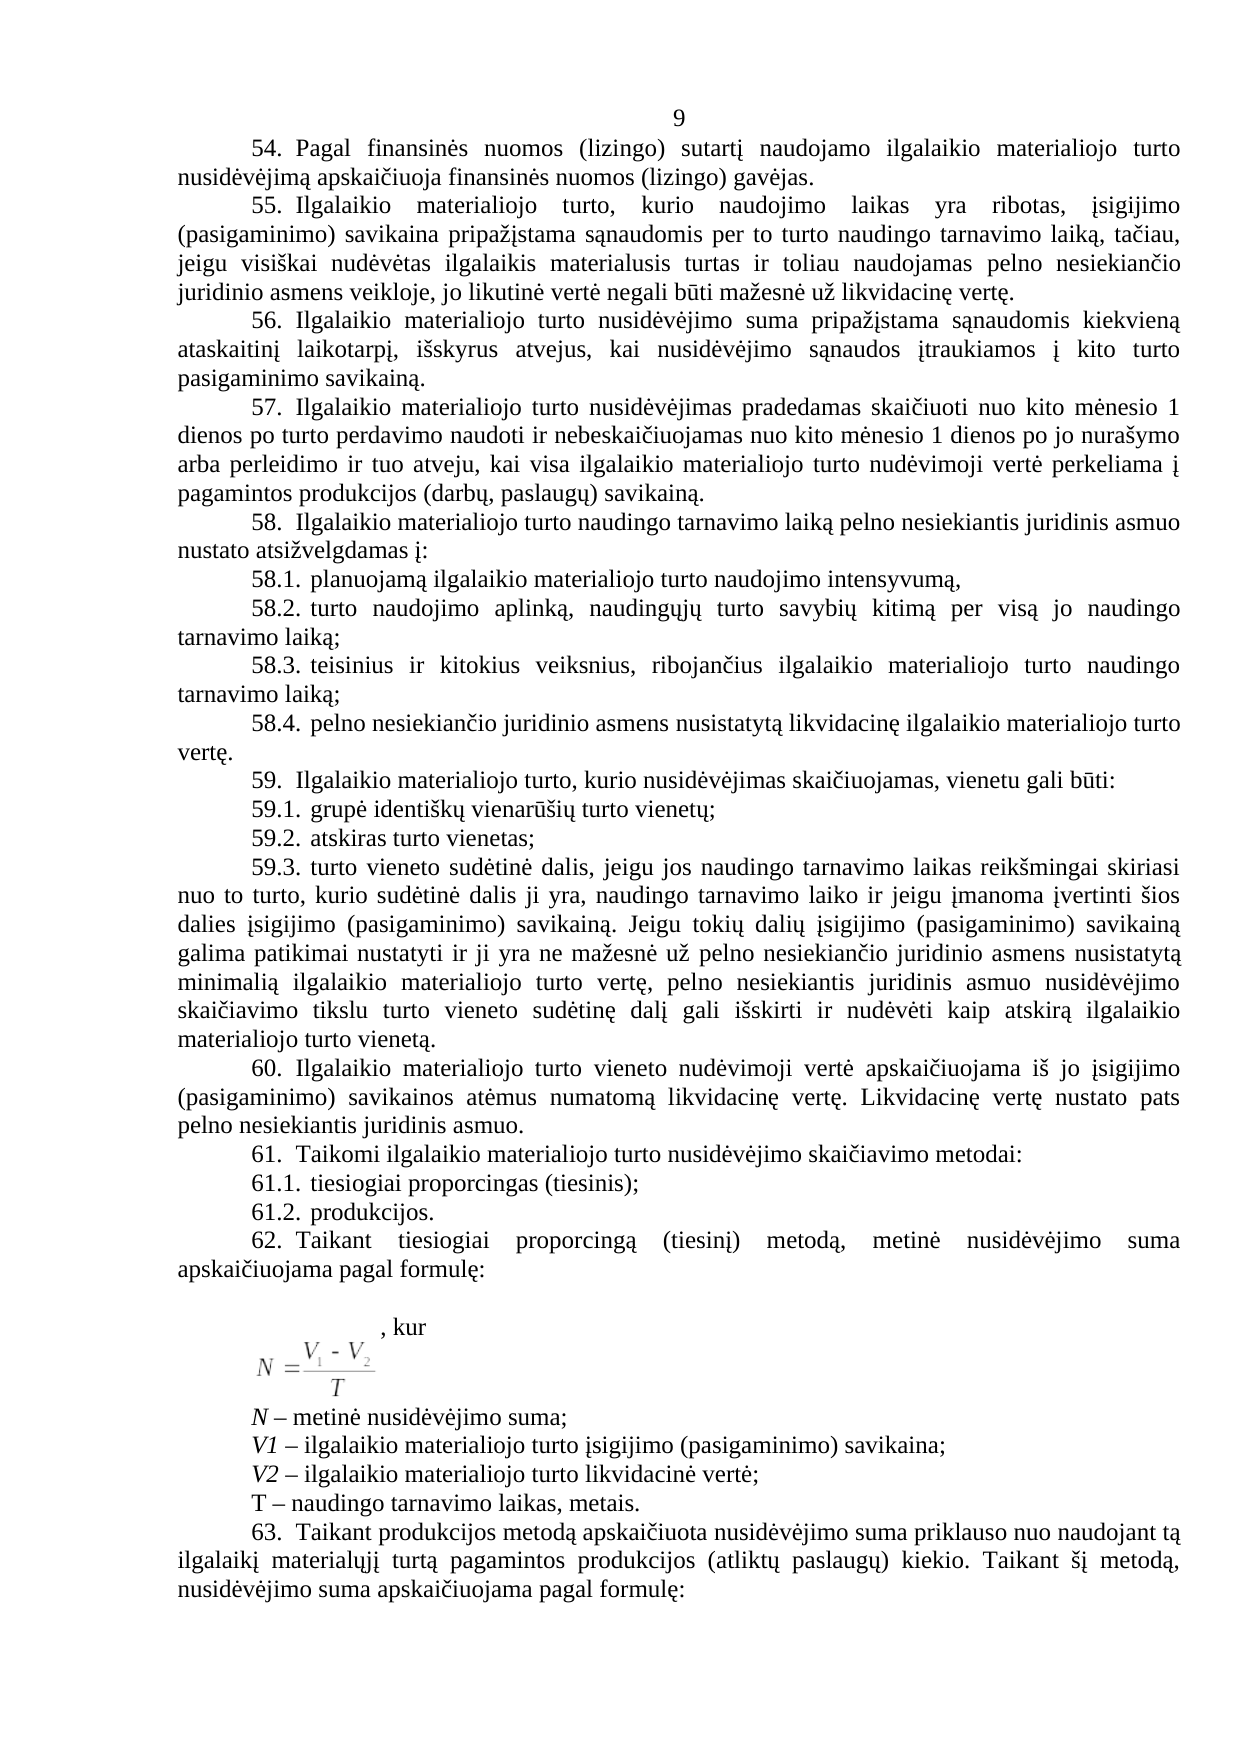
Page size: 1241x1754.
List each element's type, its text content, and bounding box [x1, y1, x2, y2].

text 60. Ilgalaikio materialiojo turto vieneto nudėvimoji vertė apskaičiuojama iš jo įsigijimo (pasigaminimo) savikainos atėmus numatomą likvidacinę vertę. Likvidacinę vertę nustato pats pelno nesiekiantis juridinis asmuo. [177, 1053, 1181, 1139]
text 54. Pagal finansinės nuomos (lizingo) sutartį naudojamo ilgalaikio materialiojo turto nusidėvėjimą apskaičiuoja finansinės nuomos (lizingo) gavėjas. [177, 133, 1181, 190]
text 58.1. planuojamą ilgalaikio materialiojo turto naudojimo intensyvumą, [177, 564, 1181, 593]
text 56. Ilgalaikio materialiojo turto nusidėvėjimo suma pripažįstama sąnaudomis kiekvieną ataskaitinį laikotarpį, išskyrus atvejus, kai nusidėvėjimo sąnaudos įtraukiamos į kito turto pasigaminimo savikainą. [177, 305, 1181, 392]
text 61.2. produkcijos. [251, 1197, 1181, 1225]
text V2 – ilgalaikio materialiojo turto likvidacinė vertė; [177, 1459, 1181, 1488]
text 58. Ilgalaikio materialiojo turto naudingo tarnavimo laiką pelno nesiekiantis juridinis asmuo nustato atsižvelgdamas į: [177, 507, 1181, 564]
text T – naudingo tarnavimo laikas, metais. [177, 1488, 1181, 1517]
text 59.3. turto vieneto sudėtinė dalis, jeigu jos naudingo tarnavimo laikas reikšmingai skiriasi nuo to turto, kurio sudėtinė dalis ji yra, naudingo tarnavimo laiko ir jeigu įmanoma įvertinti šios dalies įsigijimo (pasigaminimo) savikainą. Jeigu tokių dalių įsigijimo (pasigaminimo) savikainą galima patikimai nustatyti ir ji yra ne mažesnė už pelno nesiekiančio juridinio asmens nusistatytą minimalią ilgalaikio materialiojo turto vertę, pelno nesiekiantis juridinis asmuo nusidėvėjimo skaičiavimo tikslu turto vieneto sudėtinę dalį gali išskirti ir nudėvėti kaip atskirą ilgalaikio materialiojo turto vienetą. [177, 852, 1181, 1053]
text 63. Taikant produkcijos metodą apskaičiuota nusidėvėjimo suma priklauso nuo naudojant tą ilgalaikį materialųjį turtą pagamintos produkcijos (atliktų paslaugų) kiekio. Taikant šį metodą, nusidėvėjimo suma apskaičiuojama pagal formulę: [177, 1517, 1181, 1603]
text 59.2. atskiras turto vienetas; [177, 823, 1181, 852]
text 59. Ilgalaikio materialiojo turto, kurio nusidėvėjimas skaičiuojamas, vienetu gali būti: [177, 765, 1181, 794]
text V1 – ilgalaikio materialiojo turto įsigijimo (pasigaminimo) savikaina; [177, 1430, 1181, 1459]
text 62. Taikant tiesiogiai proporcingą (tiesinį) metodą, metinė nusidėvėjimo suma apskaičiuojama pagal formulę: [177, 1225, 1181, 1283]
text 58.2. turto naudojimo aplinką, naudingųjų turto savybių kitimą per visą jo naudingo tarnavimo laiką; [177, 593, 1181, 650]
text 58.3. teisinius ir kitokius veiksnius, ribojančius ilgalaikio materialiojo turto naudingo tarnavimo laiką; [177, 650, 1181, 708]
text 55. Ilgalaikio materialiojo turto, kurio naudojimo laikas yra ribotas, įsigijimo (pasigaminimo) savikaina pripažįstama sąnaudomis per to turto naudingo tarnavimo laiką, tačiau, jeigu visiškai nudėvėtas ilgalaikis materialusis turtas ir toliau naudojamas pelno nesiekiančio juridinio asmens veikloje, jo likutinė vertė negali būti mažesnė už likvidacinę vertę. [177, 190, 1181, 305]
text N – metinė nusidėvėjimo suma; [177, 1402, 1181, 1430]
text 59.1. grupė identiškų vienarūšių turto vienetų; [177, 794, 1181, 823]
text 61. Taikomi ilgalaikio materialiojo turto nusidėvėjimo skaičiavimo metodai: [177, 1139, 1181, 1168]
text 58.4. pelno nesiekiančio juridinio asmens nusistatytą likvidacinę ilgalaikio materialiojo turto vertę. [177, 708, 1181, 765]
text 61.1. tiesiogiai proporcingas (tiesinis); [251, 1168, 1181, 1197]
text 57. Ilgalaikio materialiojo turto nusidėvėjimas pradedamas skaičiuoti nuo kito mėnesio 1 dienos po turto perdavimo naudoti ir nebeskaičiuojamas nuo kito mėnesio 1 dienos po jo nurašymo arba perleidimo ir tuo atveju, kai visa ilgalaikio materialiojo turto nudėvimoji vertė perkeliama į pagamintos produkcijos (darbų, paslaugų) savikainą. [177, 392, 1181, 507]
text , kur [177, 1312, 1181, 1402]
